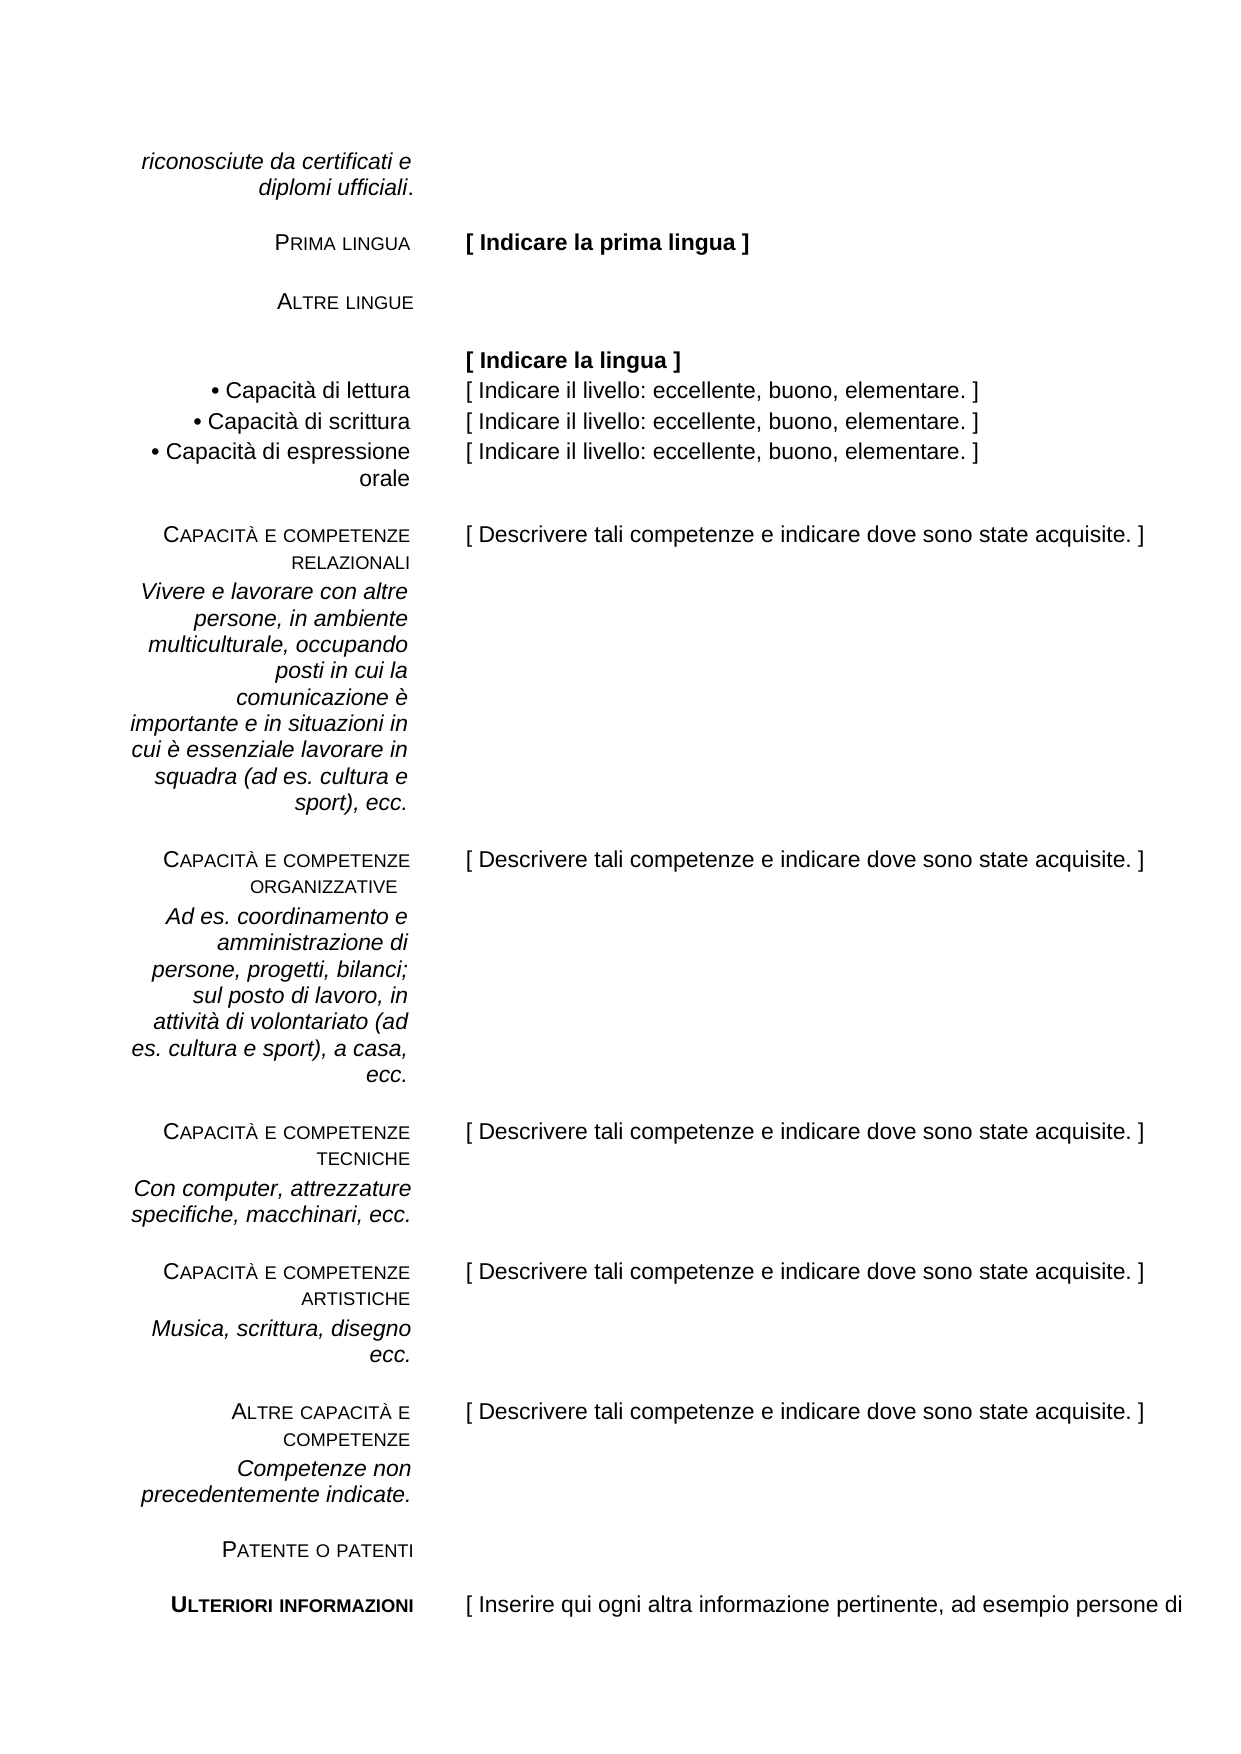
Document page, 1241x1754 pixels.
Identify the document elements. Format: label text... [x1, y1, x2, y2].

table_header [ Indicare la lingua ] [454, 345, 1207, 375]
table_header Capacità e competenze artistiche Musica, scrittura, disegno ecc. [118, 1256, 425, 1370]
table_header [425, 227, 454, 257]
table_header Altre lingue [118, 288, 425, 314]
table_header [ Descrivere tali competenze e indicare dove sono state acquisite. ] [454, 1396, 1207, 1510]
table_cell • Capacità di espressione orale [118, 436, 425, 493]
table_header Capacità e competenze tecniche Con computer, attrezzature specifiche, macchinari, ecc. [118, 1116, 425, 1229]
table_header Altre capacità e competenze Competenze non precedentemente indicate. [118, 1396, 425, 1510]
table_header [425, 844, 454, 1089]
table_cell [425, 436, 454, 493]
table_cell [ Indicare il livello: eccellente, buono, elementare. ] [454, 436, 1207, 493]
table_header [425, 519, 454, 818]
table_header [118, 345, 425, 375]
table_cell [ Indicare il livello: eccellente, buono, elementare. ] [454, 375, 1207, 406]
table_cell [425, 375, 454, 406]
table_cell [ Indicare il livello: eccellente, buono, elementare. ] [454, 406, 1207, 436]
table_header [454, 1536, 1207, 1562]
table_header Ulteriori informazioni [118, 1589, 425, 1619]
table_header Capacità e competenze organizzative Ad es. coordinamento e amministrazione di persone, progetti, bilanci; sul posto di lavoro, in attività di volontariato (ad es. cultura e sport), a casa, ecc. [118, 844, 425, 1089]
table_header Patente o patenti [118, 1536, 425, 1562]
table_header [425, 345, 454, 375]
table_header Prima lingua [118, 227, 425, 257]
table_header [425, 1116, 454, 1229]
table_cell • Capacità di scrittura [118, 406, 425, 436]
table_header riconosciute da certificati e diplomi ufficiali. [118, 148, 425, 200]
table_header [ Descrivere tali competenze e indicare dove sono state acquisite. ] [454, 519, 1207, 818]
table_header [ Descrivere tali competenze e indicare dove sono state acquisite. ] [454, 1116, 1207, 1229]
table_header Capacità e competenze relazionali Vivere e lavorare con altre persone, in ambiente multiculturale, occupando posti in cui la comunicazione è importante e in situazioni in cui è essenziale lavorare in squadra (ad es. cultura e sport), ecc. [118, 519, 425, 818]
table_header [ Descrivere tali competenze e indicare dove sono state acquisite. ] [454, 844, 1207, 1089]
table_header [425, 1256, 454, 1370]
table_cell [425, 406, 454, 436]
table_header [425, 1589, 454, 1619]
table_header [ Indicare la prima lingua ] [454, 227, 1207, 257]
table_header [425, 1536, 454, 1562]
table_header [ Inserire qui ogni altra informazione pertinente, ad esempio persone di [454, 1589, 1207, 1619]
table_cell • Capacità di lettura [118, 375, 425, 406]
table_header [425, 1396, 454, 1510]
table_header [ Descrivere tali competenze e indicare dove sono state acquisite. ] [454, 1256, 1207, 1370]
